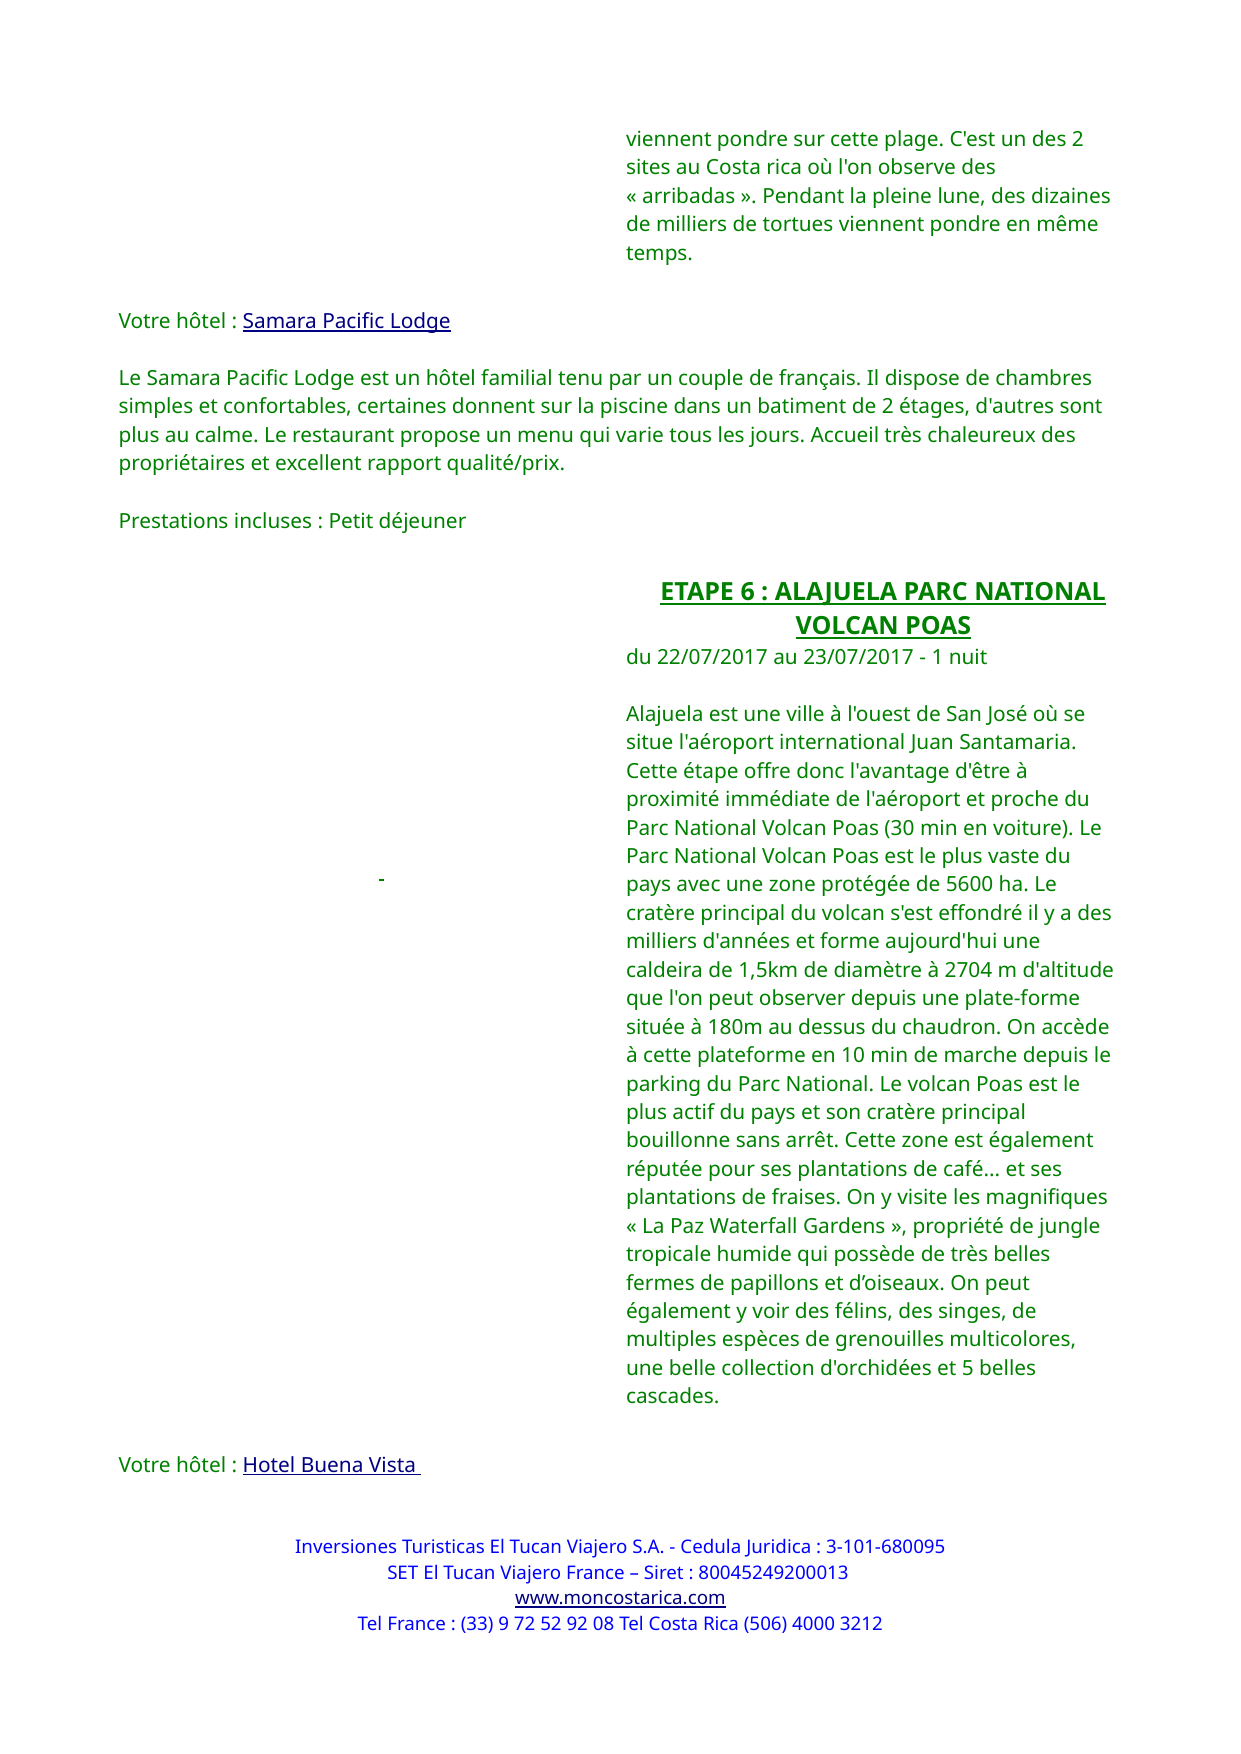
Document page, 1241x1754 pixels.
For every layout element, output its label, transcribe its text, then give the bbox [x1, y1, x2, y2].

text Prestations incluses : Petit déjeuner [118, 506, 1122, 534]
table_header viennent pondre sur cette plage. C'est un des 2 sites au Costa rica où l'on observe des « arribadas ». Pendant la pleine lune, des dizaines de milliers de tortues viennent pondre en même temps. [620, 118, 1122, 272]
text Le Samara Pacific Lodge est un hôtel familial tenu par un couple de français. Il dispose de chambres simples et confortables, certaines donnent sur la piscine dans un batiment de 2 étages, d'autres sont plus au calme. Le restaurant propose un menu qui varie tous les jours. Accueil très chaleureux des propriétaires et excellent rapport qualité/prix. [118, 363, 1122, 477]
table_header [118, 118, 620, 272]
text Votre hôtel : Samara Pacific Lodge [118, 306, 1122, 334]
table_header ETAPE 6 : ALAJUELA PARC NATIONAL VOLCAN POAS du 22/07/2017 au 23/07/2017 - 1 nuit Alajuela est une ville à l'ouest de San José où se situe l'aéroport international Juan Santamaria. Cette étape offre donc l'avantage d'être à proximité immédiate de l'aéroport et proche du Parc National Volcan Poas (30 min en voiture). Le Parc National Volcan Poas est le plus vaste du pays avec une zone protégée de 5600 ha. Le cratère principal du volcan s'est effondré il y a des milliers d'années et forme aujourd'hui une caldeira de 1,5km de diamètre à 2704 m d'altitude que l'on peut observer depuis une plate-forme située à 180m au dessus du chaudron. On accède à cette plateforme en 10 min de marche depuis le parking du Parc National. Le volcan Poas est le plus actif du pays et son cratère principal bouillonne sans arrêt. Cette zone est également réputée pour ses plantations de café... et ses plantations de fraises. On y visite les magnifiques « La Paz Waterfall Gardens », propriété de jungle tropicale humide qui possède de très belles fermes de papillons et d’oiseaux. On peut également y voir des félins, des singes, de multiples espèces de grenouilles multicolores, une belle collection d'orchidées et 5 belles cascades. [620, 568, 1122, 1416]
table_header [118, 568, 620, 1416]
text Votre hôtel : Hotel Buena Vista [118, 1450, 1122, 1478]
